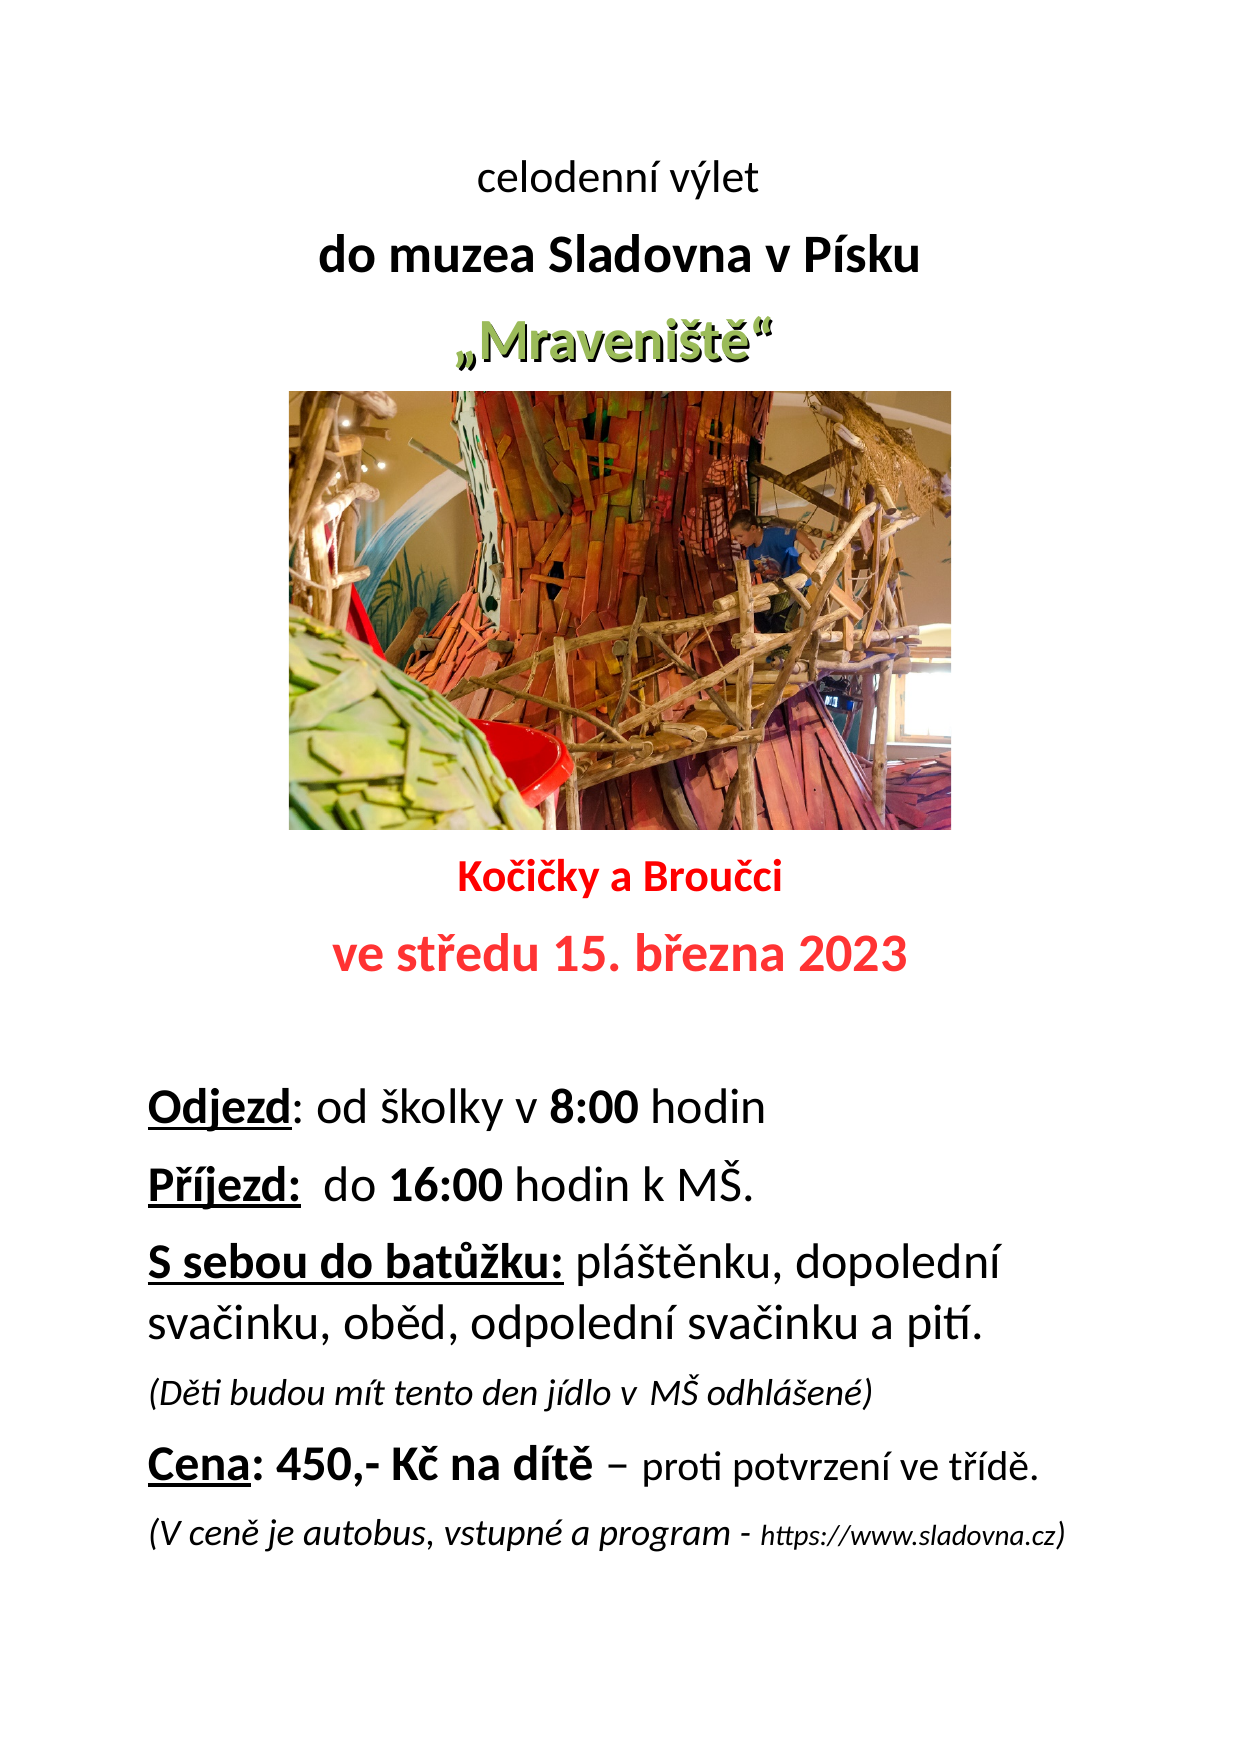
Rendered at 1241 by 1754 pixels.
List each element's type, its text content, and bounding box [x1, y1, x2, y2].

text Příjezd: do 16:00 hodin k MŠ. [148, 1152, 1093, 1213]
text celodenní výlet [148, 148, 1093, 203]
text (Děti budou mít tento den jídlo v MŠ odhlášené) [148, 1369, 1093, 1415]
text „Mraveniště“ [148, 303, 1093, 374]
text S sebou do batůžku: pláštěnku, dopolední svačinku, oběd, odpolední svačinku a pití. [148, 1230, 1093, 1352]
text (V ceně je autobus, vstupné a program - https://www.sladovna.cz) [148, 1509, 1093, 1555]
text do muzea Sladovna v Písku [148, 220, 1093, 286]
text ve středu 15. března 2023 [148, 919, 1093, 985]
text Cena: 450,- Kč na dítě – proti potvrzení ve třídě. [148, 1431, 1093, 1492]
text Kočičky a Broučci [148, 847, 1093, 903]
text Odjezd: od školky v 8:00 hodin [148, 1075, 1093, 1136]
